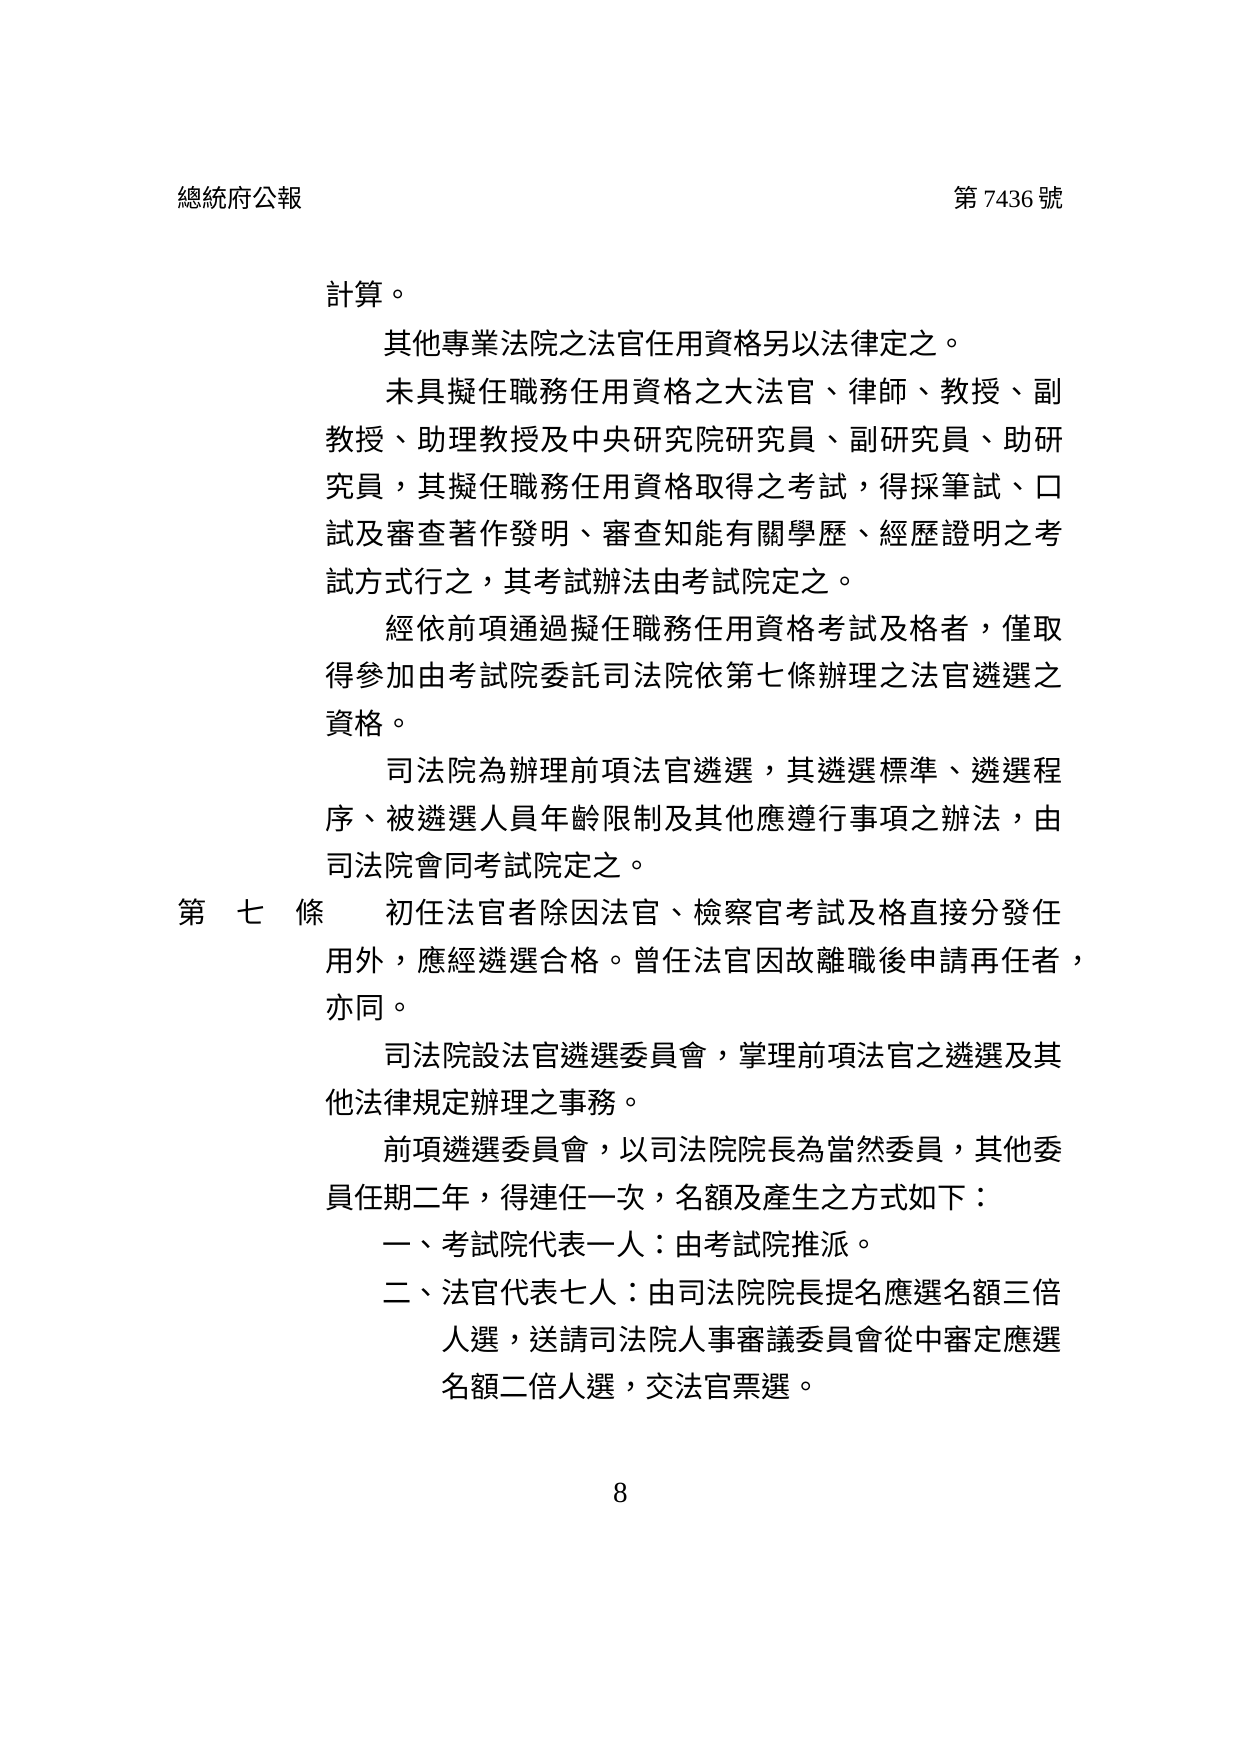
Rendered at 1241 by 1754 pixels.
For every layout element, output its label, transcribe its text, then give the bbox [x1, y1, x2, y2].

text 司法院為辦理前項法官遴選，其遴選標準、遴選程序、被遴選人員年齡限制及其他應遵行事項之辦法，由司法院會同考試院定之。 [325, 744, 1063, 886]
text 第 七 條 初任法官者除因法官、檢察官考試及格直接分發任用外，應經遴選合格。曾任法官因故離職後申請再任者，亦同。 [177, 886, 1063, 1028]
text 前項遴選委員會，以司法院院長為當然委員，其他委員任期二年，得連任一次，名額及產生之方式如下： [325, 1123, 1063, 1218]
text 其他專業法院之法官任用資格另以法律定之。 [325, 315, 1063, 364]
text 二、 法官代表七人：由司法院院長提名應選名額三倍人選，送請司法院人事審議委員會從中審定應選名額二倍人選，交法官票選。 [382, 1265, 1063, 1407]
text 經依前項通過擬任職務任用資格考試及格者，僅取得參加由考試院委託司法院依第七條辦理之法官遴選之資格。 [325, 602, 1063, 744]
text 司法院設法官遴選委員會，掌理前項法官之遴選及其他法律規定辦理之事務。 [325, 1028, 1063, 1123]
text 未具擬任職務任用資格之大法官、律師、教授、副教授、助理教授及中央研究院研究員、副研究員、助研究員，其擬任職務任用資格取得之考試，得採筆試、口試及審查著作發明、審查知能有關學歷、經歷證明之考試方式行之，其考試辦法由考試院定之。 [325, 364, 1063, 602]
text 計算。 [325, 266, 1063, 315]
text 一、 考試院代表一人：由考試院推派。 [382, 1218, 1063, 1265]
